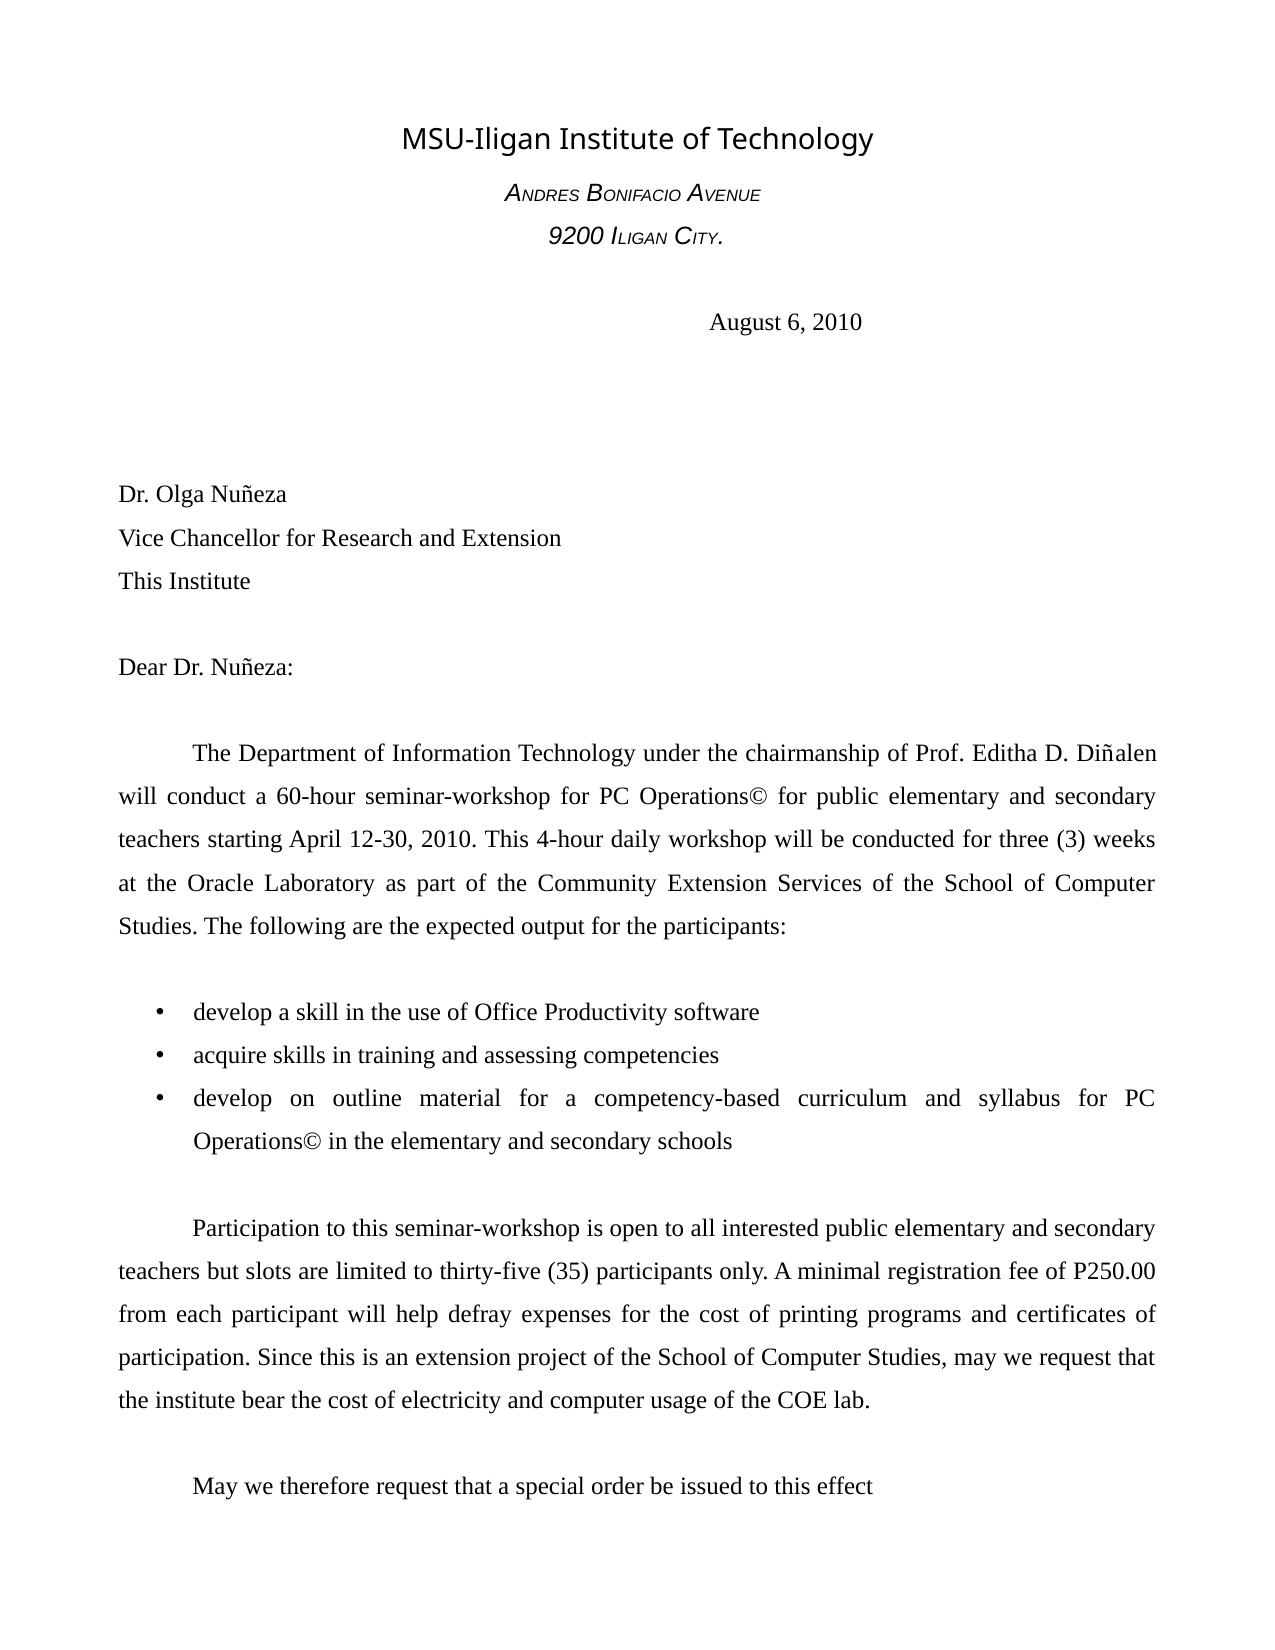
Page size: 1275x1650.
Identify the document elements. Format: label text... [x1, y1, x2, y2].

list acquire skills in training and assessing competencies [156, 1040, 1157, 1069]
text Vice Chancellor for Research and Extension [118, 523, 1157, 551]
text This Institute [118, 566, 1157, 594]
text The Department of Information Technology under the chairmanship of Prof. Editha D. Diñalen will conduct a 60-hour seminar-workshop for PC Operations© for public elementary and secondary teachers starting April 12-30, 2010. This 4-hour daily workshop will be conducted for three (3) weeks at the Oracle Laboratory as part of the Community Extension Services of the School of Computer Studies. The following are the expected output for the participants: [118, 738, 1157, 939]
list develop a skill in the use of Office Productivity software [156, 997, 1157, 1026]
text Dear Dr. Nuñeza: [118, 652, 1157, 681]
text Andres Bonifacio Avenue [118, 178, 1157, 206]
text August 6, 2010 [118, 307, 1157, 336]
text Participation to this seminar-workshop is open to all interested public elementary and secondary teachers but slots are limited to thirty-five (35) participants only. A minimal registration fee of P250.00 from each participant will help defray expenses for the cost of printing programs and certificates of participation. Since this is an extension project of the School of Computer Studies, may we request that the institute bear the cost of electricity and computer usage of the COE lab. [118, 1213, 1157, 1414]
list develop on outline material for a competency-based curriculum and syllabus for PC Operations© in the elementary and secondary schools [156, 1083, 1157, 1155]
text 9200 Iligan City. [118, 221, 1157, 249]
text MSU-Iligan Institute of Technology [118, 118, 1157, 158]
text May we therefore request that a special order be issued to this effect [118, 1471, 1157, 1500]
text Dr. Olga Nuñeza [118, 479, 1157, 508]
